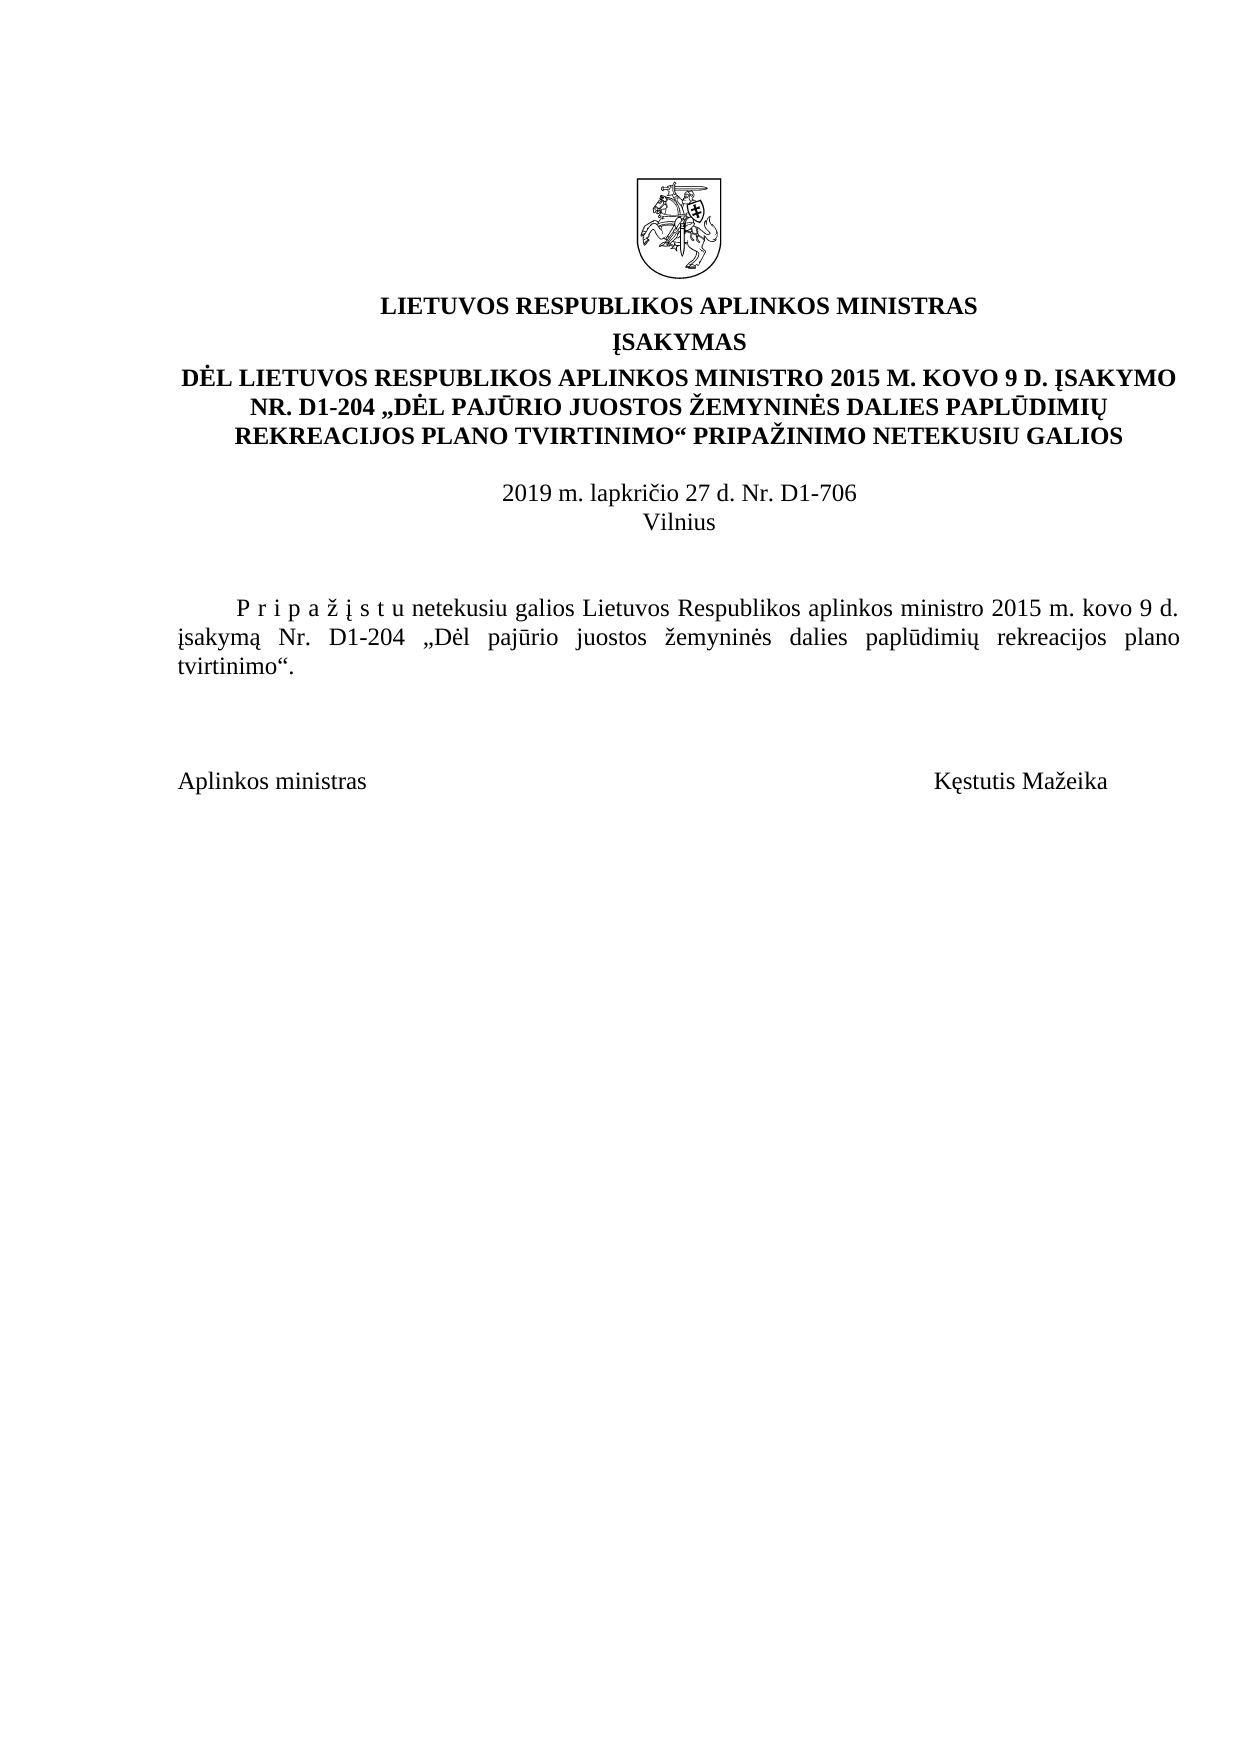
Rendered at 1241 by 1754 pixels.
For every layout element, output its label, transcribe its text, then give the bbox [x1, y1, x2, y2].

text LIETUVOS RESPUBLIKOS APLINKOS MINISTRAS [177, 291, 1181, 320]
text Vilnius [177, 507, 1181, 536]
text Aplinkos ministras Kęstutis Mažeika [177, 766, 1181, 794]
text 2019 m. lapkričio 27 d. Nr. D1-706 [177, 478, 1181, 507]
text P r i p a ž į s t u netekusiu galios Lietuvos Respublikos aplinkos ministro 2015 m. kovo 9 d. įsakymą Nr. D1-204 „Dėl pajūrio juostos žemyninės dalies paplūdimių rekreacijos plano tvirtinimo“. [177, 593, 1181, 679]
text DĖL LIETUVOS RESPUBLIKOS APLINKOS MINISTRO 2015 M. KOVO 9 D. ĮSAKYMO NR. D1-204 „DĖL PAJŪRIO JUOSTOS ŽEMYNINĖS DALIES PAPLŪDIMIŲ REKREACIJOS PLANO TVIRTINIMO“ PRIPAŽINIMO NETEKUSIU GALIOS [177, 363, 1181, 449]
text ĮSAKYMAS [177, 327, 1181, 356]
